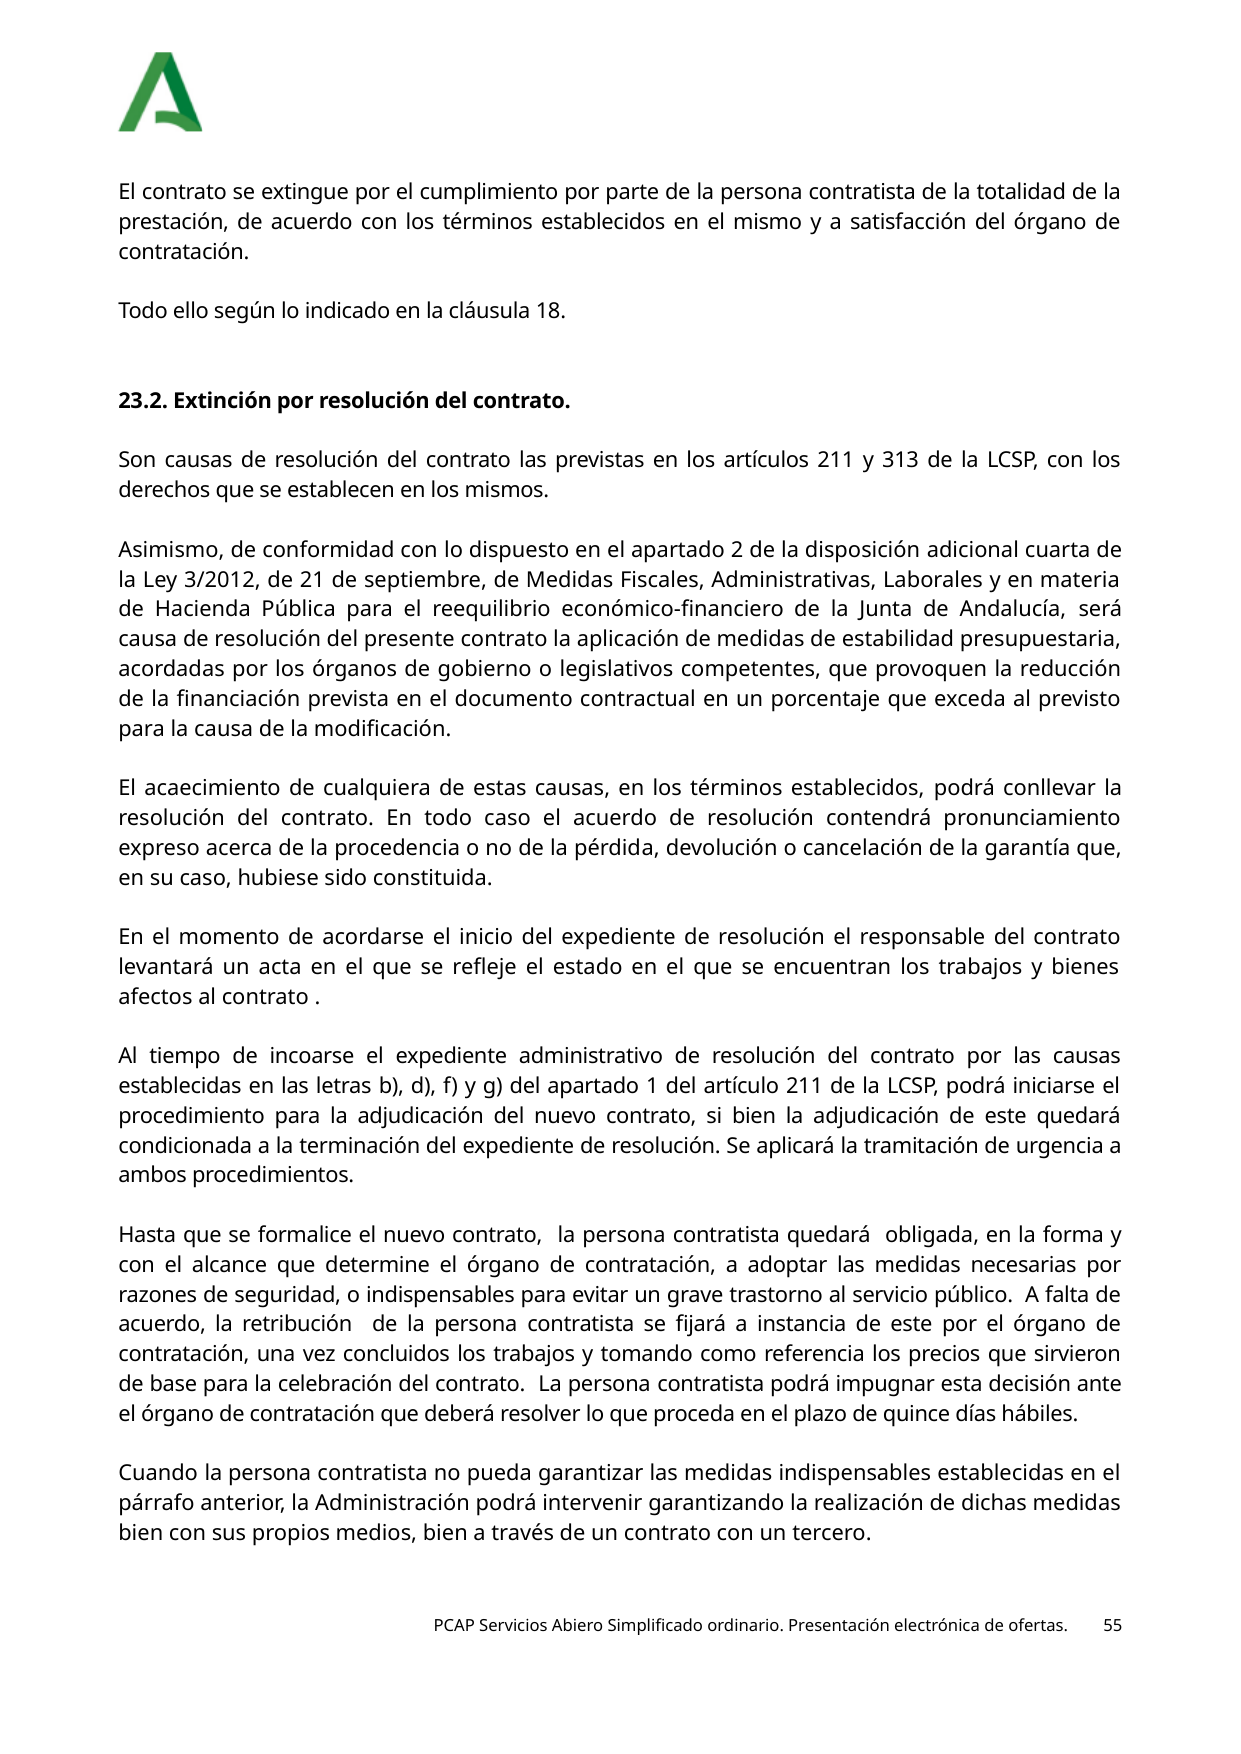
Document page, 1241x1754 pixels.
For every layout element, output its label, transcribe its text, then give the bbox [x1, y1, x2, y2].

picture [171, 9, 203, 151]
text Cuando la persona contratista no pueda garantizar las medidas indispensables establecidas en el párrafo anterior, la Administración podrá intervenir garantizando la realización de dichas medidas bien con sus propios medios, bien a través de un contrato con un tercero. [118, 1457, 1122, 1547]
text En el momento de acordarse el inicio del expediente de resolución el responsable del contrato levantará un acta en el que se refleje el estado en el que se encuentran los trabajos y bienes afectos al contrato . [118, 921, 1122, 1011]
text Son causas de resolución del contrato las previstas en los artículos 211 y 313 de la LCSP, con los derechos que se establecen en los mismos. [118, 444, 1122, 504]
text Al tiempo de incoarse el expediente administrativo de resolución del contrato por las causas establecidas en las letras b), d), f) y g) del apartado 1 del artículo 211 de la LCSP, podrá iniciarse el procedimiento para la adjudicación del nuevo contrato, si bien la adjudicación de este quedará condicionada a la terminación del expediente de resolución. Se aplicará la tramitación de urgencia a ambos procedimientos. [118, 1040, 1122, 1189]
text Asimismo, de conformidad con lo dispuesto en el apartado 2 de la disposición adicional cuarta de la Ley 3/2012, de 21 de septiembre, de Medidas Fiscales, Administrativas, Laborales y en materia de Hacienda Pública para el reequilibrio económico-financiero de la Junta de Andalucía, será causa de resolución del presente contrato la aplicación de medidas de estabilidad presupuestaria, acordadas por los órganos de gobierno o legislativos competentes, que provoquen la reducción de la financiación prevista en el documento contractual en un porcentaje que exceda al previsto para la causa de la modificación. [118, 534, 1122, 742]
text El contrato se extingue por el cumplimiento por parte de la persona contratista de la totalidad de la prestación, de acuerdo con los términos establecidos en el mismo y a satisfacción del órgano de contratación. [118, 176, 1122, 266]
text Todo ello según lo indicado en la cláusula 18. [118, 296, 1122, 325]
subtitle 23.2. Extinción por resolución del contrato. [118, 385, 1122, 415]
text Hasta que se formalice el nuevo contrato, la persona contratista quedará obligada, en la forma y con el alcance que determine el órgano de contratación, a adoptar las medidas necesarias por razones de seguridad, o indispensables para evitar un grave trastorno al servicio público. A falta de acuerdo, la retribución de la persona contratista se fijará a instancia de este por el órgano de contratación, una vez concluidos los trabajos y tomando como referencia los precios que sirvieron de base para la celebración del contrato. La persona contratista podrá impugnar esta decisión ante el órgano de contratación que deberá resolver lo que proceda en el plazo de quince días hábiles. [118, 1219, 1122, 1428]
text El acaecimiento de cualquiera de estas causas, en los términos establecidos, podrá conllevar la resolución del contrato. En todo caso el acuerdo de resolución contendrá pronunciamiento expreso acerca de la procedencia o no de la pérdida, devolución o cancelación de la garantía que, en su caso, hubiese sido constituida. [118, 772, 1122, 891]
